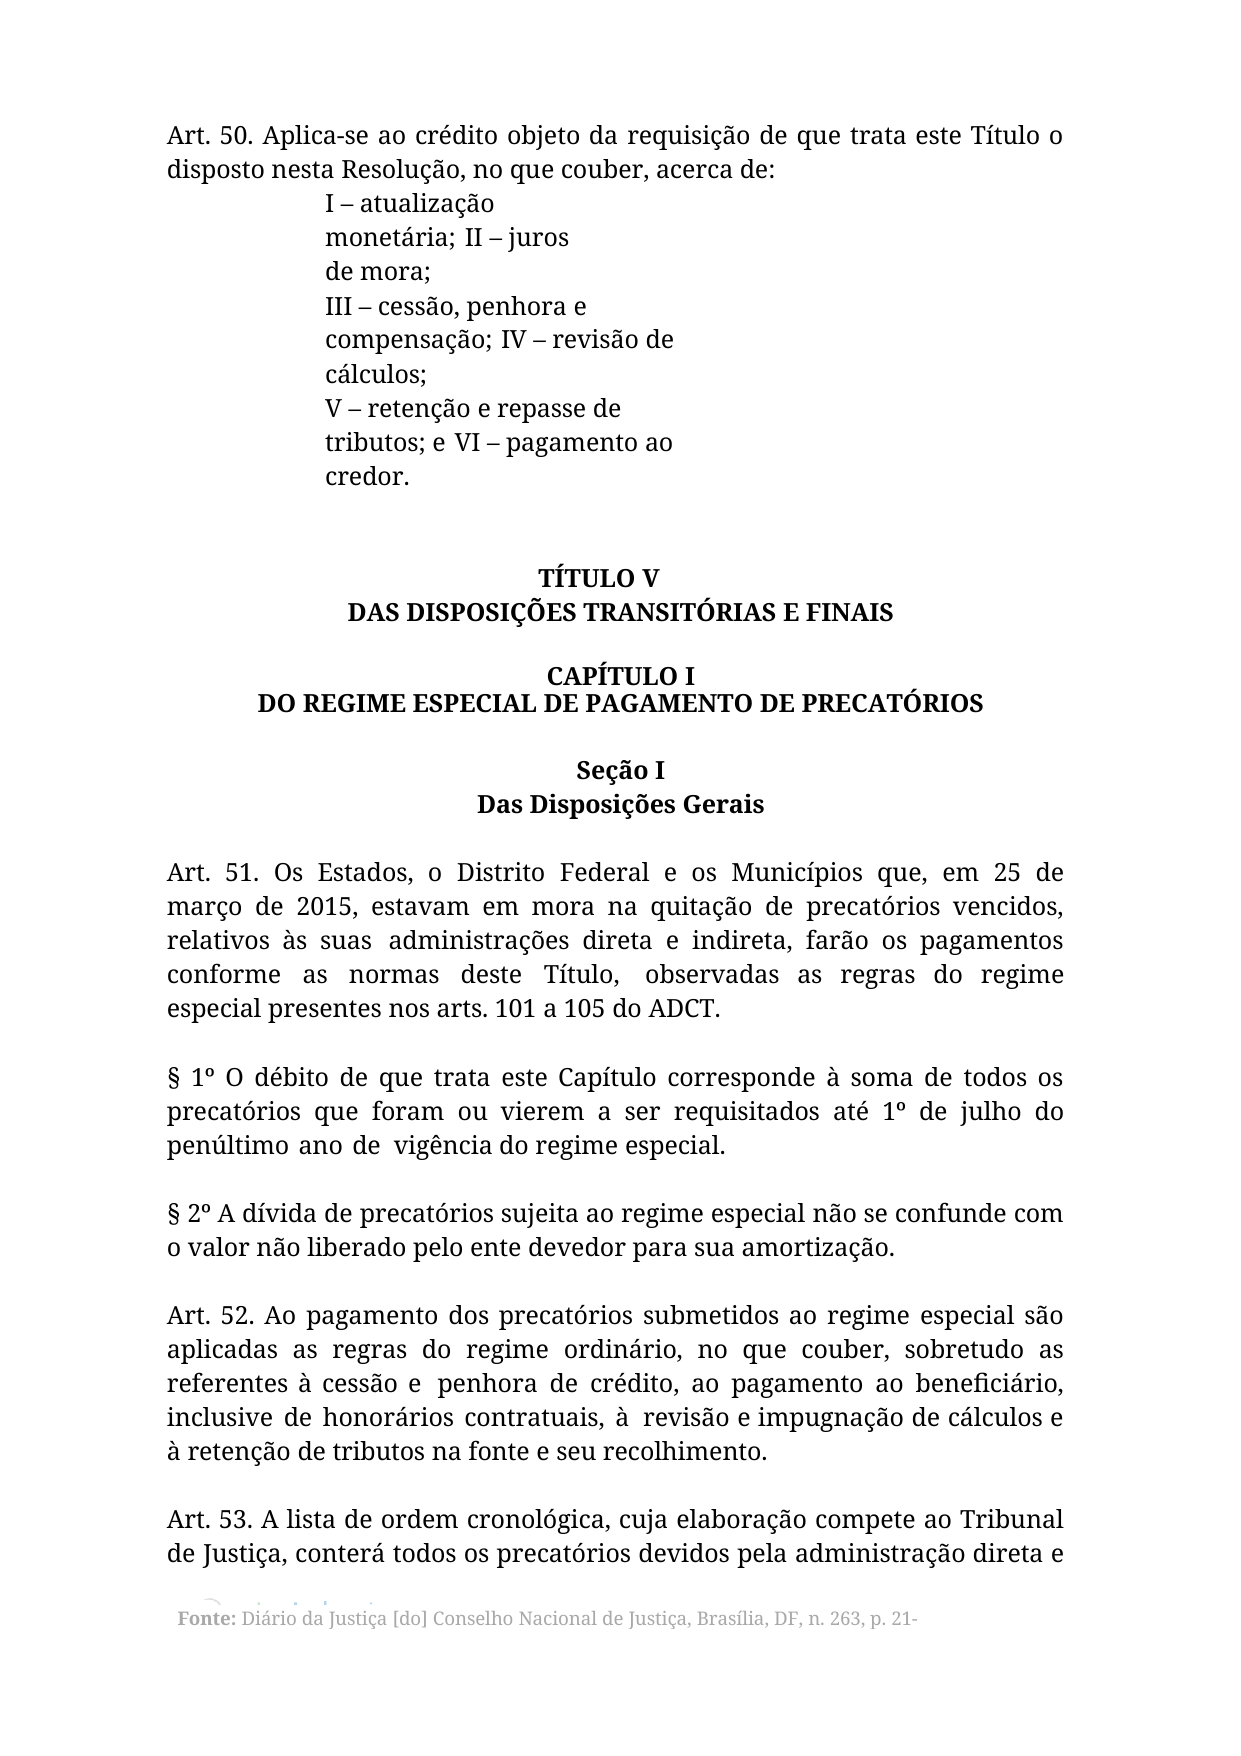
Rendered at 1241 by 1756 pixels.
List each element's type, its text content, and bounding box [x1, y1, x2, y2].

picture [177, 1598, 384, 1605]
text Das Disposições Gerais [334, 787, 907, 821]
subtitle TÍTULO V [167, 560, 1031, 594]
text § 1º O débito de que trata este Capítulo corresponde à soma de todos os precatórios que foram ou vierem a ser requisitados até 1º de julho do penúltimo ano de vigência do regime especial. [167, 1059, 1064, 1161]
text CAPÍTULO I [210, 662, 1031, 691]
text V – retenção e repasse de tributos; e VI – pagamento ao credor. [325, 390, 695, 492]
text III – cessão, penhora e compensação; IV – revisão de cálculos; [325, 288, 693, 390]
text § 2º A dívida de precatórios sujeita ao regime especial não se confunde com o valor não liberado pelo ente devedor para sua amortização. [167, 1196, 1064, 1264]
text DAS DISPOSIÇÕES TRANSITÓRIAS E FINAIS [210, 594, 1031, 628]
text I – atualização monetária; II – juros de mora; [325, 186, 586, 288]
text Art. 50. Aplica-se ao crédito objeto da requisição de que trata este Título o disposto nesta Resolução, no que couber, acerca de: [167, 118, 1064, 186]
text Art. 51. Os Estados, o Distrito Federal e os Municípios que, em 25 de março de 2015, estavam em mora na quitação de precatórios vencidos, relativos às suas administrações direta e indireta, farão os pagamentos conforme as normas deste Título, observadas as regras do regime especial presentes nos arts. 101 a 105 do ADCT. [167, 855, 1064, 1025]
text Art. 52. Ao pagamento dos precatórios submetidos ao regime especial são aplicadas as regras do regime ordinário, no que couber, sobretudo as referentes à cessão e penhora de crédito, ao pagamento ao beneficiário, inclusive de honorários contratuais, à revisão e impugnação de cálculos e à retenção de tributos na fonte e seu recolhimento. [167, 1298, 1064, 1468]
text DO REGIME ESPECIAL DE PAGAMENTO DE PRECATÓRIOS [181, 691, 1061, 718]
text Seção I [210, 753, 1031, 787]
text Art. 53. A lista de ordem cronológica, cuja elaboração compete ao Tribunal de Justiça, conterá todos os precatórios devidos pela administração direta e [167, 1502, 1064, 1570]
